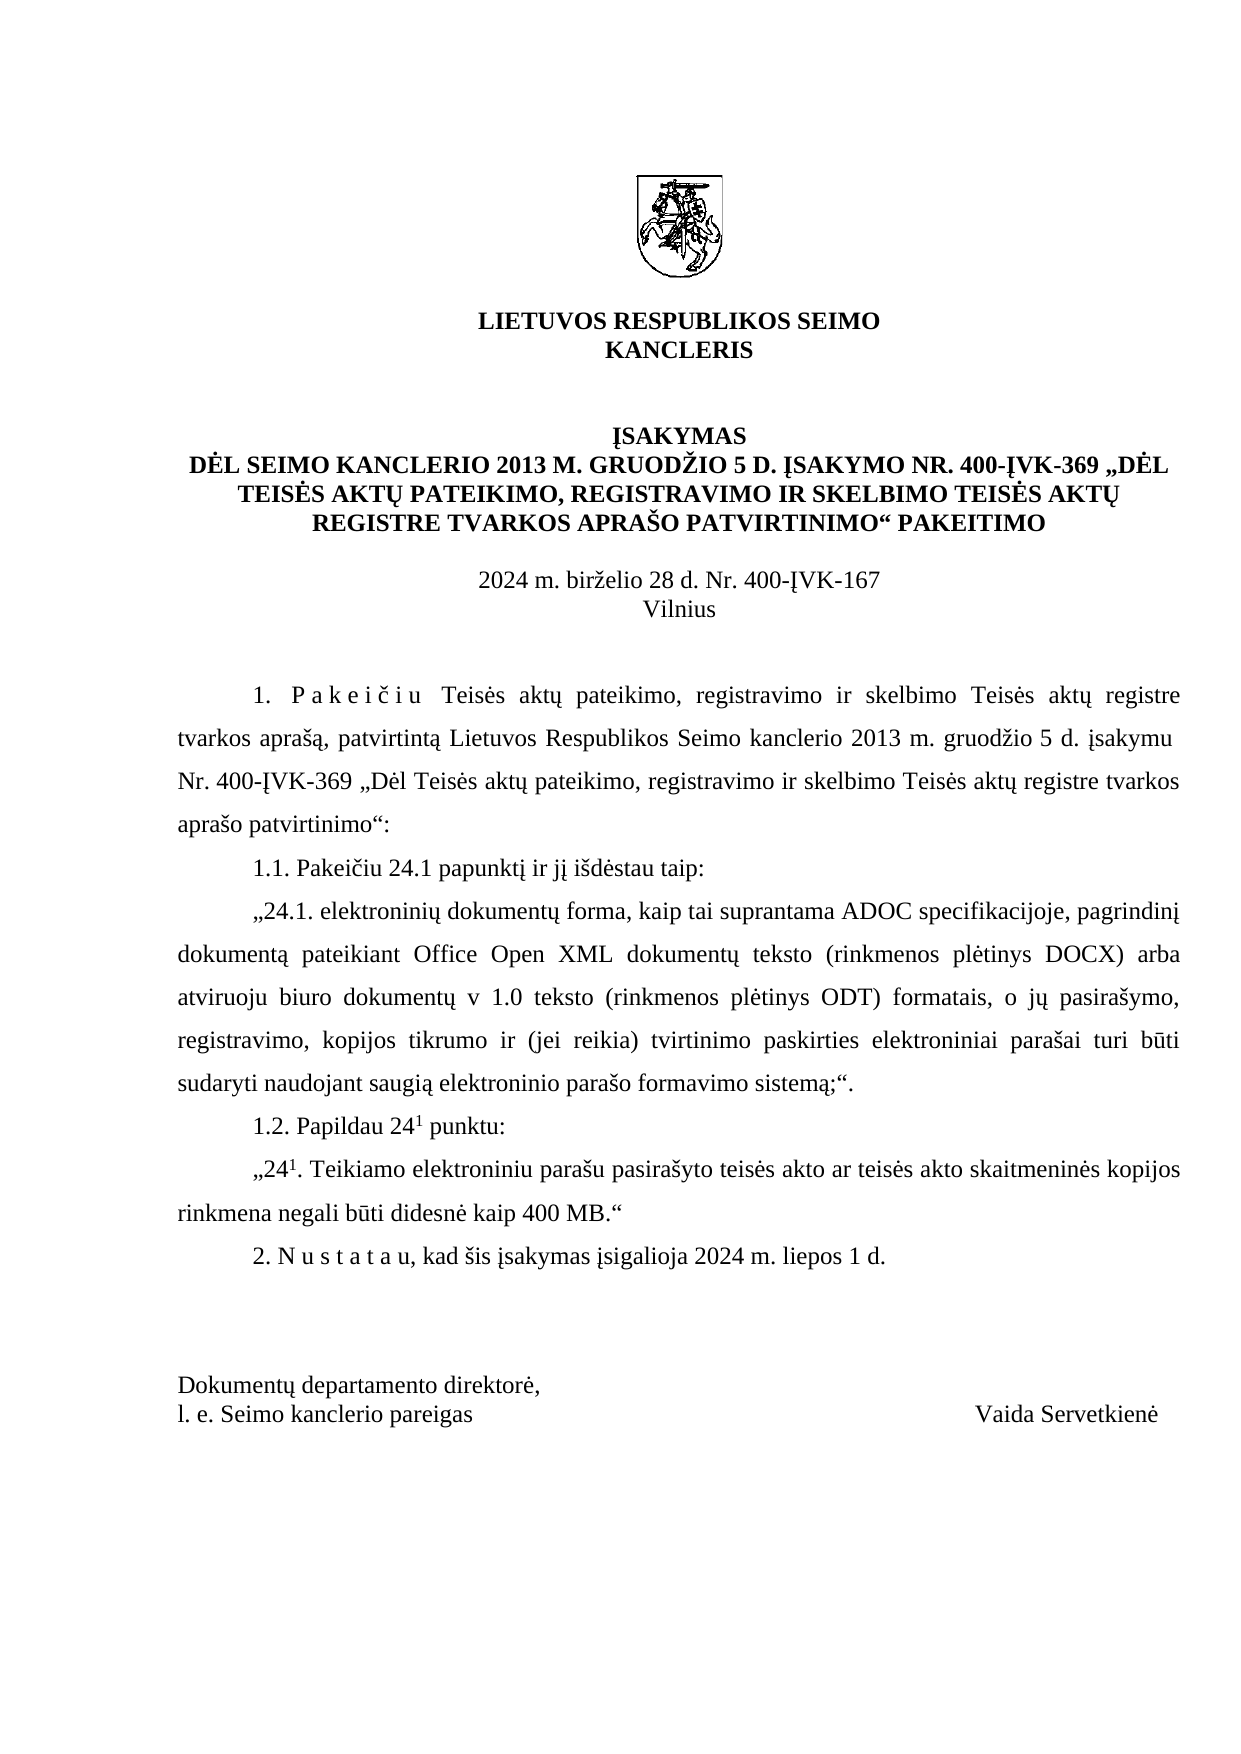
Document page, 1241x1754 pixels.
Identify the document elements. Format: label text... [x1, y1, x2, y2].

text 2024 m. birželio 28 d. Nr. 400-ĮVK-167 [177, 565, 1181, 594]
text „24.1. elektroninių dokumentų forma, kaip tai suprantama ADOC specifikacijoje, pagrindinį dokumentą pateikiant Office Open XML dokumentų teksto (rinkmenos plėtinys DOCX) arba atviruoju biuro dokumentų v 1.0 teksto (rinkmenos plėtinys ODT) formatais, o jų pasirašymo, registravimo, kopijos tikrumo ir (jei reikia) tvirtinimo paskirties elektroniniai parašai turi būti sudaryti naudojant saugią elektroninio parašo formavimo sistemą;“. [177, 896, 1181, 1097]
text KANCLERIS [177, 335, 1181, 364]
text DĖL SEIMO KANCLERIO 2013 M. GRUODŽIO 5 D. ĮSAKYMO NR. 400-ĮVK-369 „DĖL TEISĖS AKTŲ PATEIKIMO, REGISTRAVIMO IR SKELBIMO TEISĖS AKTŲ REGISTRE TVARKOS APRAŠO PATVIRTINIMO“ PAKEITIMO [177, 450, 1181, 536]
text ĮSAKYMAS [177, 421, 1181, 450]
text l. e. Seimo kanclerio pareigas Vaida Servetkienė [177, 1399, 1181, 1428]
text Dokumentų departamento direktorė, [177, 1370, 1181, 1399]
text 2. Nustatau, kad šis įsakymas įsigalioja 2024 m. liepos 1 d. [177, 1241, 1181, 1269]
text Vilnius [177, 594, 1181, 623]
text 1. Pakeičiu Teisės aktų pateikimo, registravimo ir skelbimo Teisės aktų registre tvarkos aprašą, patvirtintą Lietuvos Respublikos Seimo kanclerio 2013 m. gruodžio 5 d. įsakymu Nr. 400-ĮVK-369 „Dėl Teisės aktų pateikimo, registravimo ir skelbimo Teisės aktų registre tvarkos aprašo patvirtinimo“: [177, 680, 1181, 838]
text 1.1. Pakeičiu 24.1 papunktį ir jį išdėstau taip: [177, 853, 1181, 881]
text LIETUVOS RESPUBLIKOS SEIMO [177, 306, 1181, 335]
text 1.2. Papildau 241 punktu: [177, 1111, 1181, 1140]
text „241. Teikiamo elektroniniu parašu pasirašyto teisės akto ar teisės akto skaitmeninės kopijos rinkmena negali būti didesnė kaip 400 MB.“ [177, 1154, 1181, 1226]
